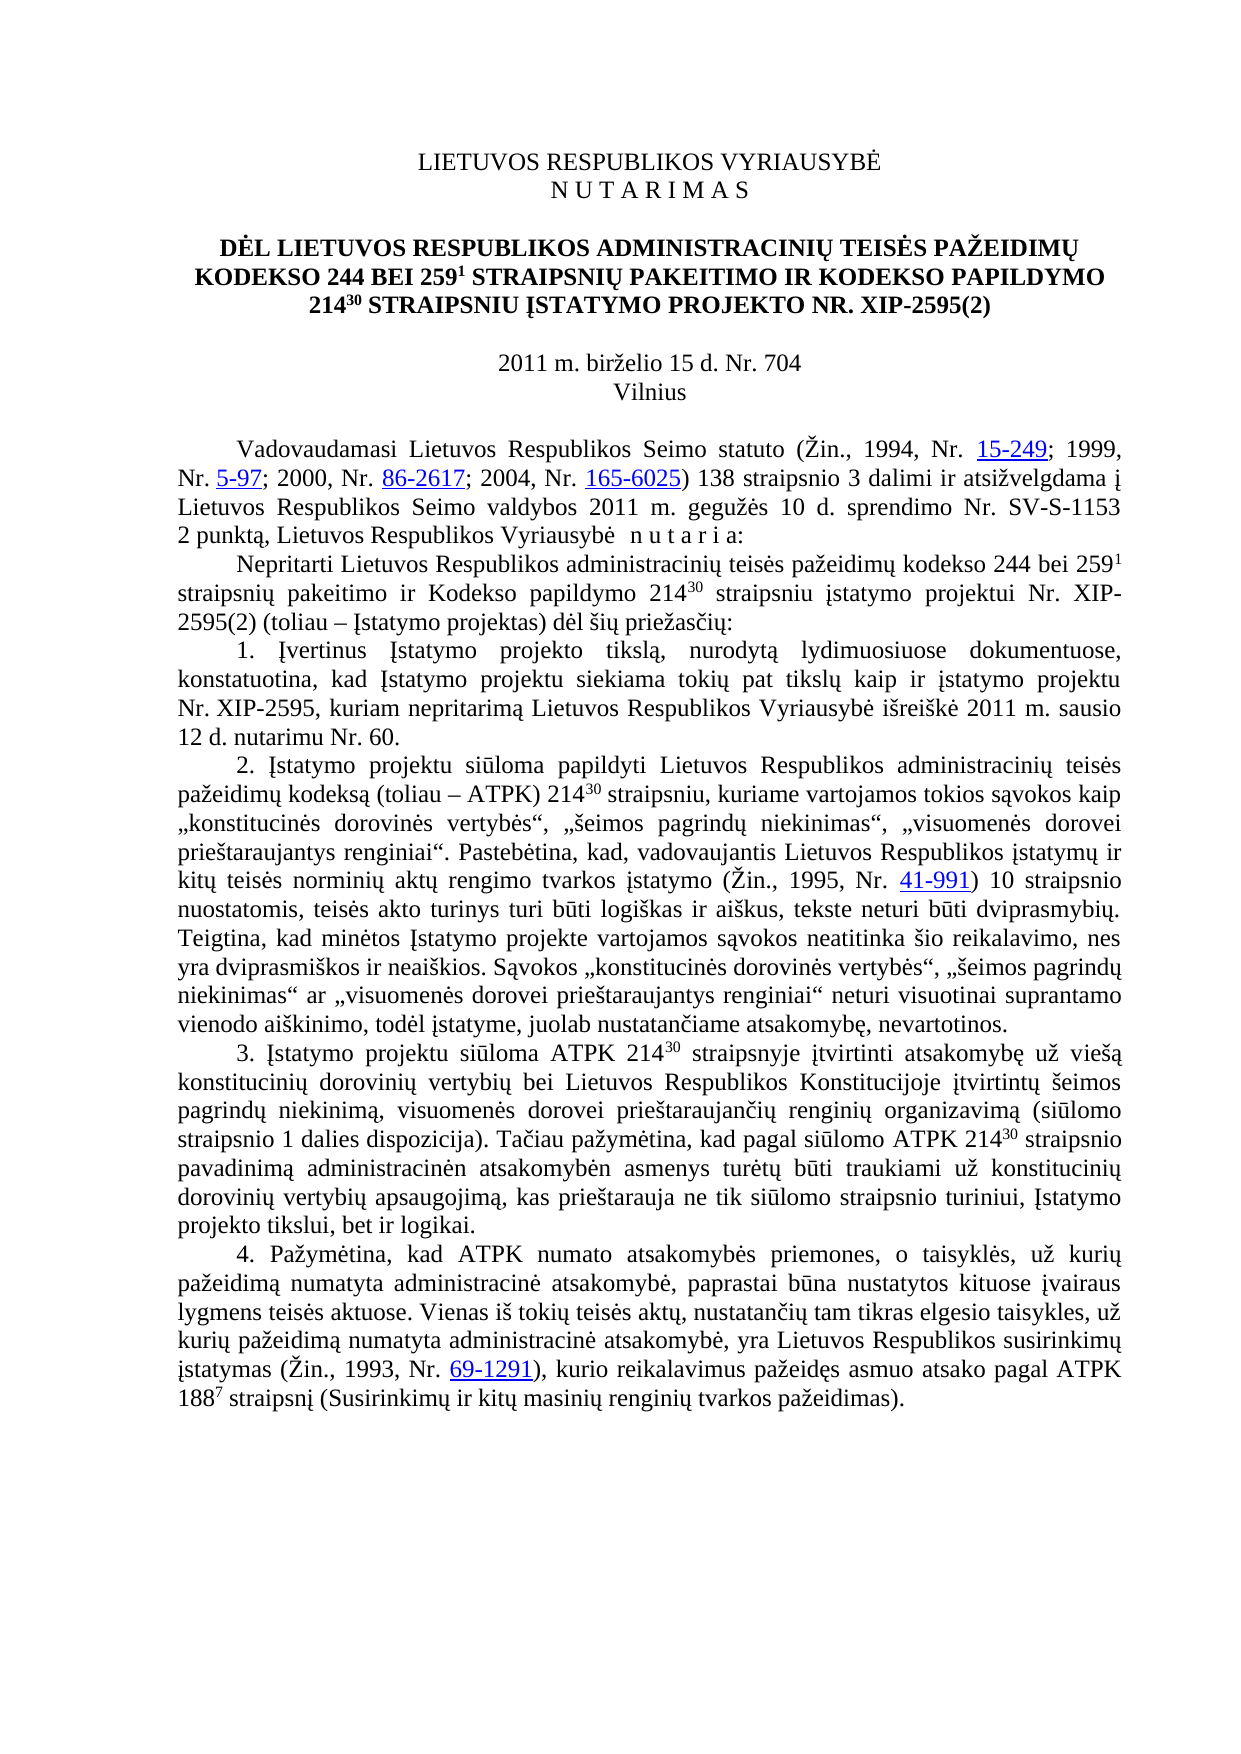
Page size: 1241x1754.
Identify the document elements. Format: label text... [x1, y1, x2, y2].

text Vadovaudamasi Lietuvos Respublikos Seimo statuto (Žin., 1994, Nr. 15-249; 1999, Nr. 5-97; 2000, Nr. 86-2617; 2004, Nr. 165-6025) 138 straipsnio 3 dalimi ir atsižvelgdama į Lietuvos Respublikos Seimo valdybos 2011 m. gegužės 10 d. sprendimo Nr. SV-S-1153 2 punktą, Lietuvos Respublikos Vyriausybė nutaria: [177, 434, 1122, 549]
text 1. Įvertinus Įstatymo projekto tikslą, nurodytą lydimuosiuose dokumentuose, konstatuotina, kad Įstatymo projektu siekiama tokių pat tikslų kaip ir įstatymo projektu Nr. XIP-2595, kuriam nepritarimą Lietuvos Respublikos Vyriausybė išreiškė 2011 m. sausio 12 d. nutarimu Nr. 60. [177, 636, 1122, 751]
text Vilnius [177, 377, 1122, 406]
text NUTARIMAS [177, 176, 1122, 204]
text 4. Pažymėtina, kad ATPK numato atsakomybės priemones, o taisyklės, už kurių pažeidimą numatyta administracinė atsakomybė, paprastai būna nustatytos kituose įvairaus lygmens teisės aktuose. Vienas iš tokių teisės aktų, nustatančių tam tikras elgesio taisykles, už kurių pažeidimą numatyta administracinė atsakomybė, yra Lietuvos Respublikos susirinkimų įstatymas (Žin., 1993, Nr. 69-1291), kurio reikalavimus pažeidęs asmuo atsako pagal ATPK 1887 straipsnį (Susirinkimų ir kitų masinių renginių tvarkos pažeidimas). [177, 1239, 1122, 1412]
text 2. Įstatymo projektu siūloma papildyti Lietuvos Respublikos administracinių teisės pažeidimų kodeksą (toliau – ATPK) 21430 straipsniu, kuriame vartojamos tokios sąvokos kaip „konstitucinės dorovinės vertybės“, „šeimos pagrindų niekinimas“, „visuomenės dorovei prieštaraujantys renginiai“. Pastebėtina, kad, vadovaujantis Lietuvos Respublikos įstatymų ir kitų teisės norminių aktų rengimo tvarkos įstatymo (Žin., 1995, Nr. 41-991) 10 straipsnio nuostatomis, teisės akto turinys turi būti logiškas ir aiškus, tekste neturi būti dviprasmybių. Teigtina, kad minėtos Įstatymo projekte vartojamos sąvokos neatitinka šio reikalavimo, nes yra dviprasmiškos ir neaiškios. Sąvokos „konstitucinės dorovinės vertybės“, „šeimos pagrindų niekinimas“ ar „visuomenės dorovei prieštaraujantys renginiai“ neturi visuotinai suprantamo vienodo aiškinimo, todėl įstatyme, juolab nustatančiame atsakomybę, nevartotinos. [177, 751, 1122, 1038]
text 2011 m. birželio 15 d. Nr. 704 [177, 348, 1122, 377]
text DĖL LIETUVOS RESPUBLIKOS ADMINISTRACINIŲ TEISĖS PAŽEIDIMŲ KODEKSO 244 BEI 2591 STRAIPSNIŲ PAKEITIMO IR Kodekso PAPILDYMO 21430 STRAIPSNIU ĮSTATYMO PROJEKTO NR. XIP-2595(2) [177, 233, 1122, 319]
text Lietuvos Respublikos Vyriausybė [177, 147, 1122, 176]
text Nepritarti Lietuvos Respublikos administracinių teisės pažeidimų kodekso 244 bei 2591 straipsnių pakeitimo ir Kodekso papildymo 21430 straipsniu įstatymo projektui Nr. XIP-2595(2) (toliau – Įstatymo projektas) dėl šių priežasčių: [177, 549, 1122, 636]
text 3. Įstatymo projektu siūloma ATPK 21430 straipsnyje įtvirtinti atsakomybę už viešą konstitucinių dorovinių vertybių bei Lietuvos Respublikos Konstitucijoje įtvirtintų šeimos pagrindų niekinimą, visuomenės dorovei prieštaraujančių renginių organizavimą (siūlomo straipsnio 1 dalies dispozicija). Tačiau pažymėtina, kad pagal siūlomo ATPK 21430 straipsnio pavadinimą administracinėn atsakomybėn asmenys turėtų būti traukiami už konstitucinių dorovinių vertybių apsaugojimą, kas prieštarauja ne tik siūlomo straipsnio turiniui, Įstatymo projekto tikslui, bet ir logikai. [177, 1038, 1122, 1239]
